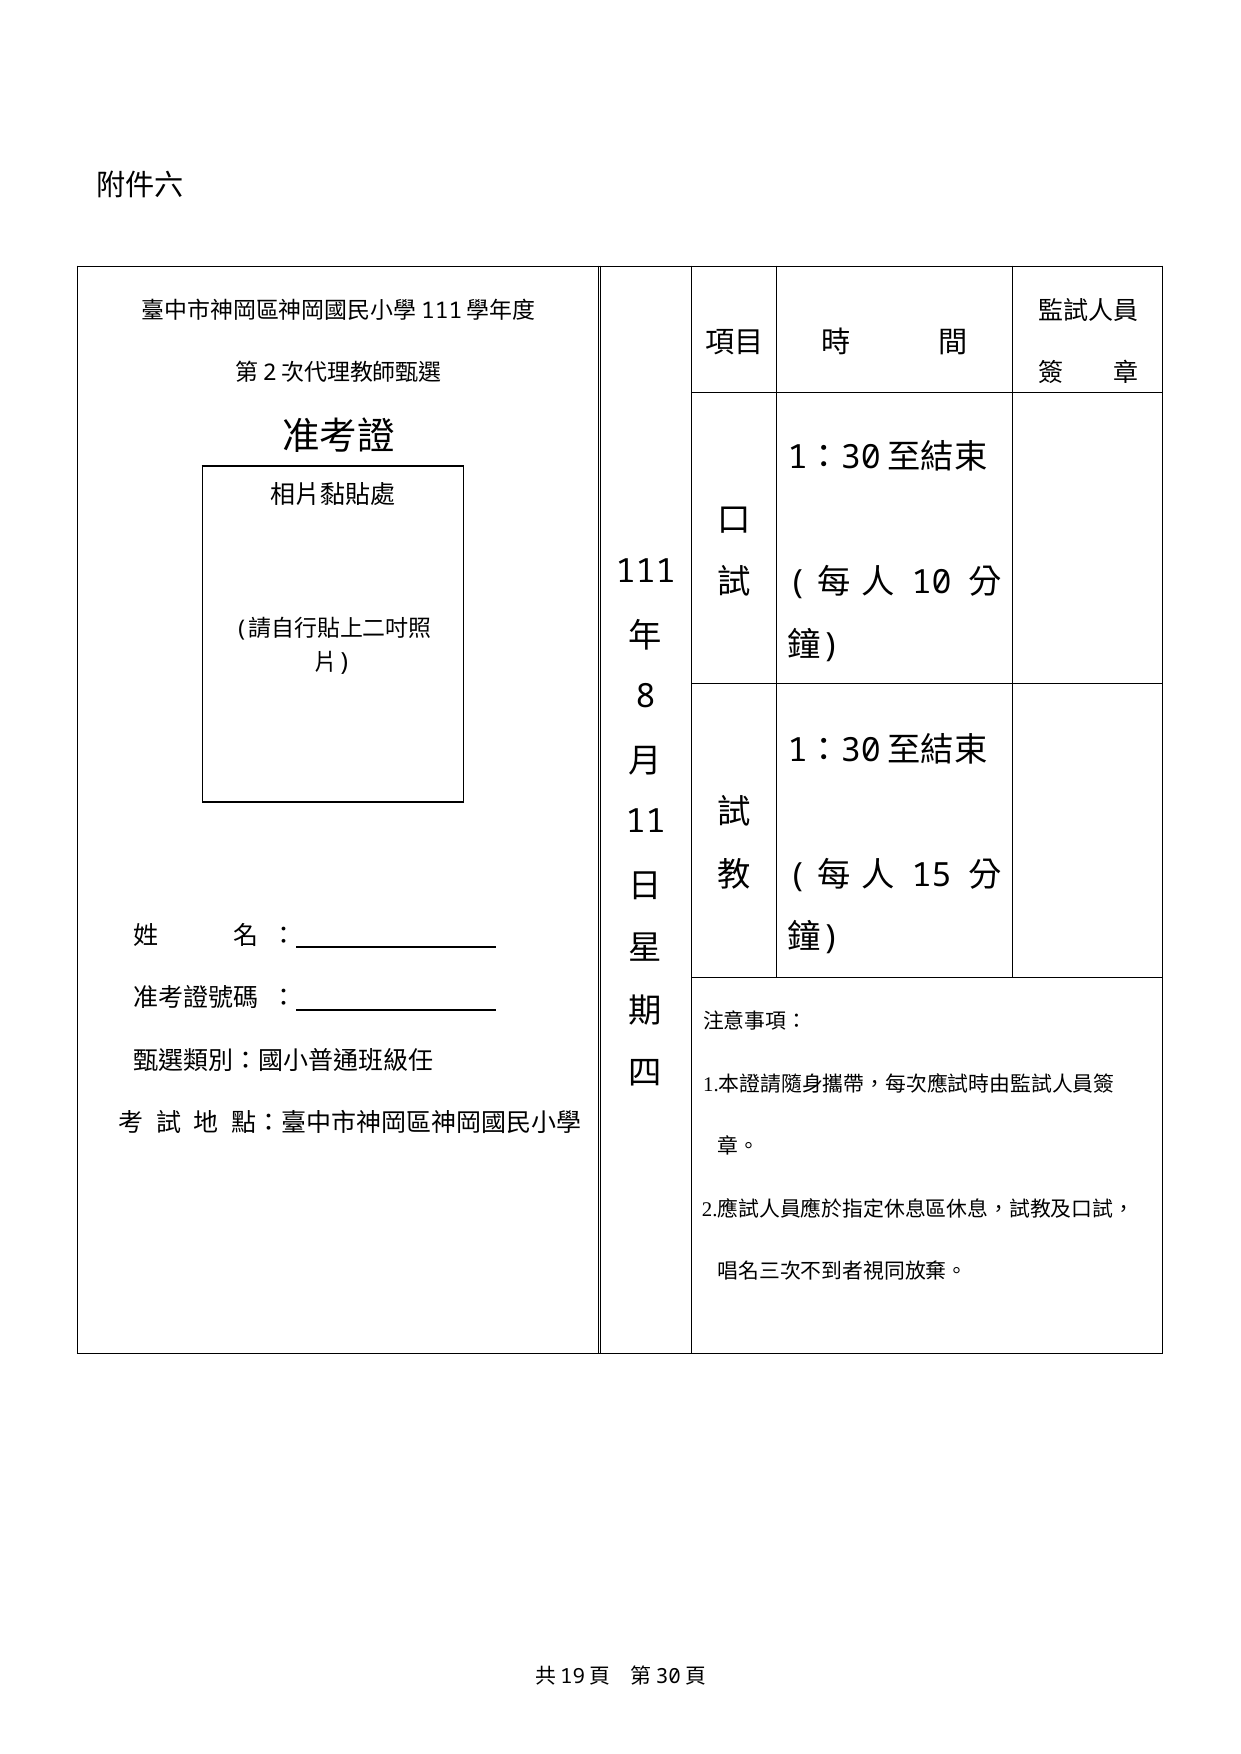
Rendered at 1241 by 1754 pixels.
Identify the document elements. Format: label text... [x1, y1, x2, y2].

table_header 臺中市神岡區神岡國民小學111學年度 第2次代理教師甄選 准考證 姓 名 ： 准考證號碼 ： 甄選類別：國小普通班級任 考 試 地 點：臺中市神岡區神岡國民小學 [78, 267, 598, 1353]
table_header 111 年 8 月 11 日 星 期 四 [601, 267, 691, 1353]
table_cell [1013, 684, 1162, 977]
table_header 監試人員 簽 章 [1013, 267, 1162, 392]
text 附件六 [89, 141, 1152, 203]
table_cell 注意事項： 1.本證請隨身攜帶，每次應試時由監試人員簽章。 2.應試人員應於指定休息區休息，試教及口試，唱名三次不到者視同放棄。 [692, 978, 1162, 1353]
table_cell 試 教 [692, 684, 776, 977]
table_cell 口試 [692, 393, 776, 683]
table_cell [1013, 393, 1162, 683]
table_cell 1：30至結束 (每人15分鐘) [777, 684, 1012, 977]
table_header 時 間 [777, 267, 1012, 392]
table_cell 1：30至結束 (每人10分鐘) [777, 393, 1012, 683]
table_header 項目 [692, 267, 776, 392]
